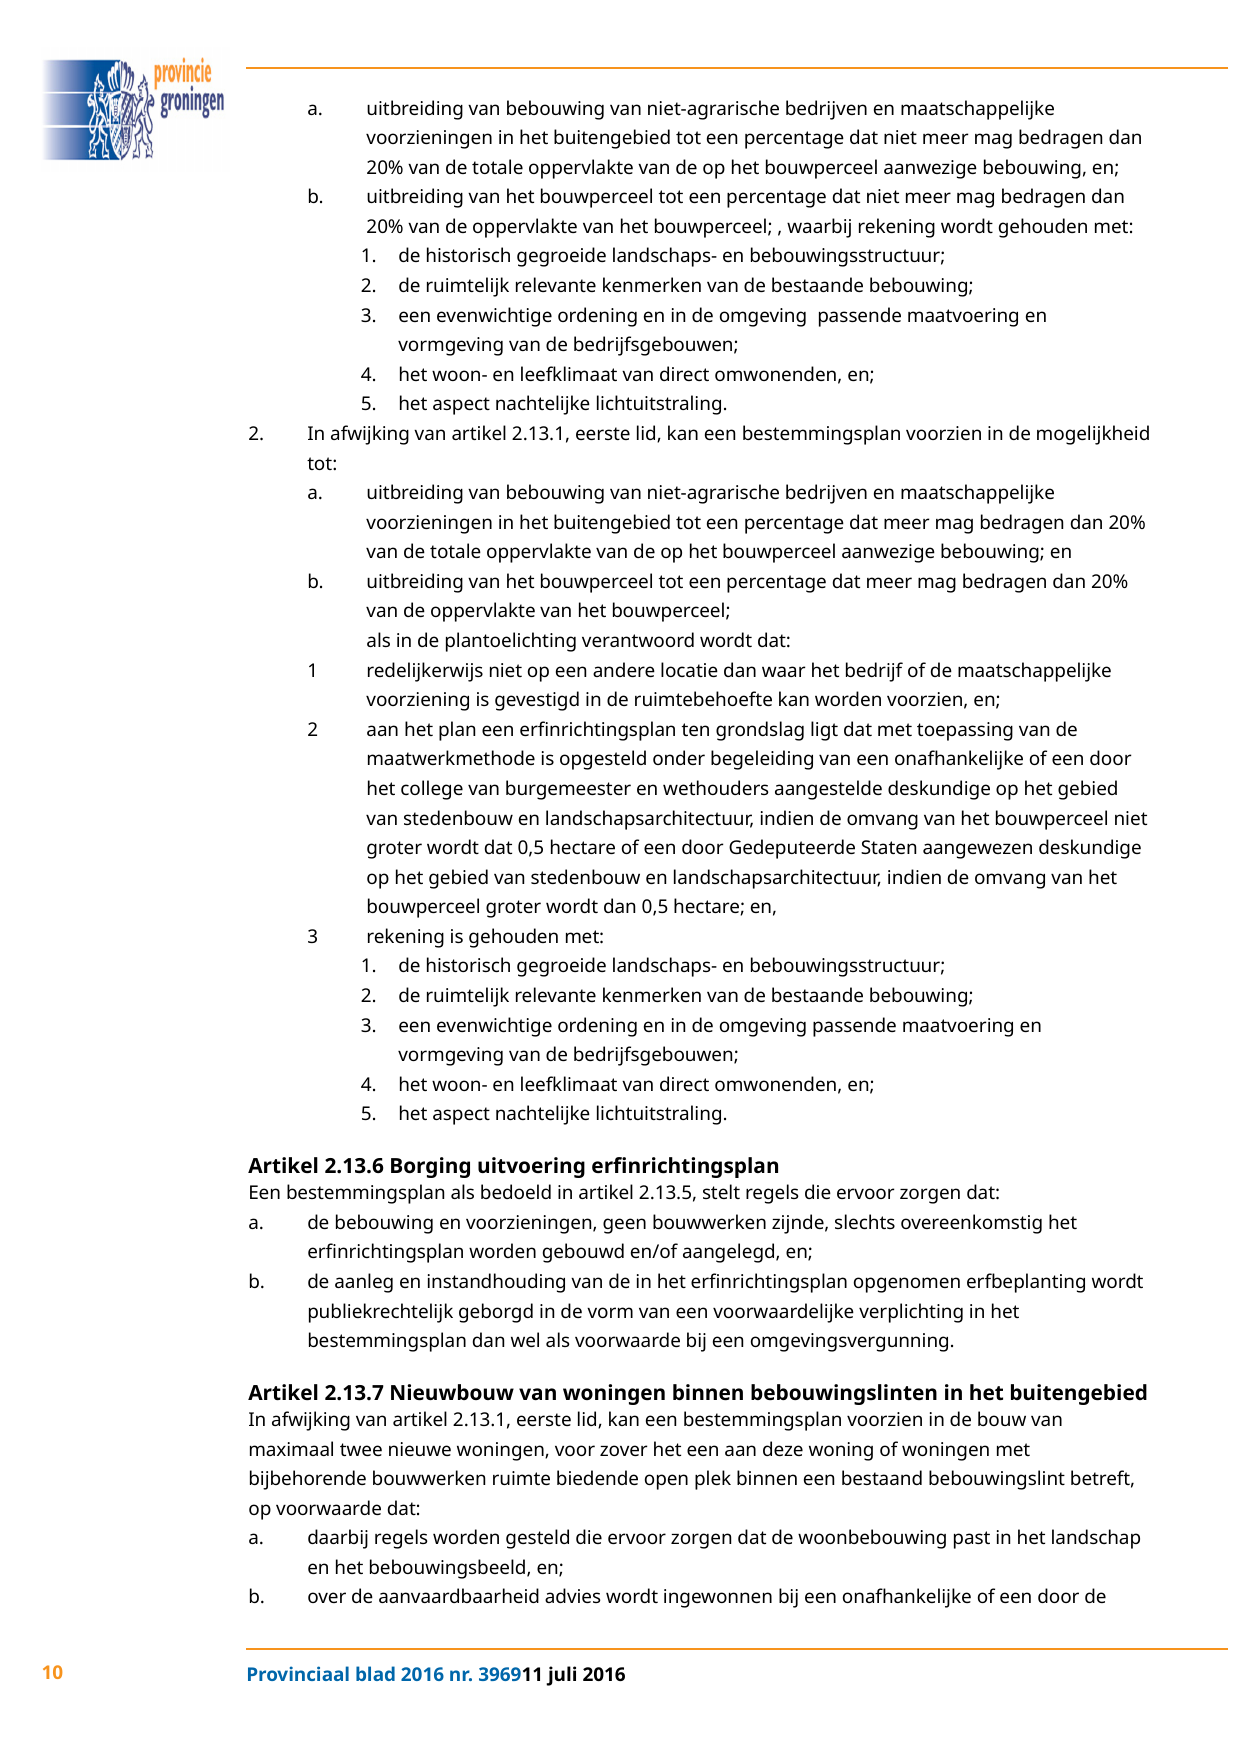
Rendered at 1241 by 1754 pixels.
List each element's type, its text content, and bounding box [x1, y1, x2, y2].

list de aanleg en instandhouding van de in het erfinrichtingsplan opgenomen erfbeplanting wordt publiekrechtelijk geborgd in de vorm van een voorwaardelijke verplichting in het bestemmingsplan dan wel als voorwaarde bij een omgevingsvergunning. [248, 1268, 1152, 1353]
text In afwijking van artikel 2.13.1, eerste lid, kan een bestemmingsplan voorzien in de bouw van maximaal twee nieuwe woningen, voor zover het een aan deze woning of woningen met bijbehorende bouwwerken ruimte biedende open plek binnen een bestaand bebouwingslint betreft, op voorwaarde dat: [248, 1406, 1152, 1521]
list de ruimtelijk relevante kenmerken van de bestaande bebouwing; [361, 982, 1152, 1008]
list uitbreiding van het bouwperceel tot een percentage dat niet meer mag bedragen dan 20% van de oppervlakte van het bouwperceel; , waarbij rekening wordt gehouden met: [307, 183, 1152, 239]
text Een bestemmingsplan als bedoeld in artikel 2.13.5, stelt regels die ervoor zorgen dat: [248, 1179, 1152, 1205]
picture [41, 47, 231, 172]
list uitbreiding van bebouwing van niet-agrarische bedrijven en maatschappelijke voorzieningen in het buitengebied tot een percentage dat meer mag bedragen dan 20% van de totale oppervlakte van de op het bouwperceel aanwezige bebouwing; en [307, 479, 1152, 564]
list rekening is gehouden met: [307, 923, 1152, 949]
text Artikel 2.13.6 Borging uitvoering erfinrichtingsplan [248, 1151, 1152, 1179]
list een evenwichtige ordening en in de omgeving passende maatvoering en vormgeving van de bedrijfsgebouwen; [361, 302, 1152, 357]
list het woon- en leefklimaat van direct omwonenden, en; [361, 361, 1152, 387]
list de historisch gegroeide landschaps- en bebouwingsstructuur; [361, 953, 1152, 978]
list het aspect nachtelijke lichtuitstraling. [361, 391, 1152, 416]
list over de aanvaardbaarheid advies wordt ingewonnen bij een onafhankelijke of een door de [248, 1584, 1152, 1609]
list als in de plantoelichting verantwoord wordt dat: [307, 627, 1152, 653]
list aan het plan een erfinrichtingsplan ten grondslag ligt dat met toepassing van de maatwerkmethode is opgesteld onder begeleiding van een onafhankelijke of een door het college van burgemeester en wethouders aangestelde deskundige op het gebied van stedenbouw en landschapsarchitectuur, indien de omvang van het bouwperceel niet groter wordt dat 0,5 hectare of een door Gedeputeerde Staten aangewezen deskundige op het gebied van stedenbouw en landschapsarchitectuur, indien de omvang van het bouwperceel groter wordt dan 0,5 hectare; en, [307, 716, 1152, 919]
list een evenwichtige ordening en in de omgeving passende maatvoering en vormgeving van de bedrijfsgebouwen; [361, 1012, 1152, 1067]
list uitbreiding van het bouwperceel tot een percentage dat meer mag bedragen dan 20% van de oppervlakte van het bouwperceel; [307, 568, 1152, 623]
list uitbreiding van bebouwing van niet-agrarische bedrijven en maatschappelijke voorzieningen in het buitengebied tot een percentage dat niet meer mag bedragen dan 20% van de totale oppervlakte van de op het bouwperceel aanwezige bebouwing, en; [307, 95, 1152, 180]
list het woon- en leefklimaat van direct omwonenden, en; [361, 1071, 1152, 1097]
list redelijkerwijs niet op een andere locatie dan waar het bedrijf of de maatschappelijke voorziening is gevestigd in de ruimtebehoefte kan worden voorzien, en; [307, 657, 1152, 712]
text Artikel 2.13.7 Nieuwbouw van woningen binnen bebouwingslinten in het buitengebied [248, 1378, 1152, 1406]
list de ruimtelijk relevante kenmerken van de bestaande bebouwing; [361, 272, 1152, 298]
list daarbij regels worden gesteld die ervoor zorgen dat de woonbebouwing past in het landschap en het bebouwingsbeeld, en; [248, 1524, 1152, 1580]
list In afwijking van artikel 2.13.1, eerste lid, kan een bestemmingsplan voorzien in de mogelijkheid tot: [248, 420, 1152, 476]
list de historisch gegroeide landschaps- en bebouwingsstructuur; [361, 243, 1152, 268]
list de bebouwing en voorzieningen, geen bouwwerken zijnde, slechts overeenkomstig het erfinrichtingsplan worden gebouwd en/of aangelegd, en; [248, 1209, 1152, 1264]
list het aspect nachtelijke lichtuitstraling. [361, 1101, 1152, 1126]
